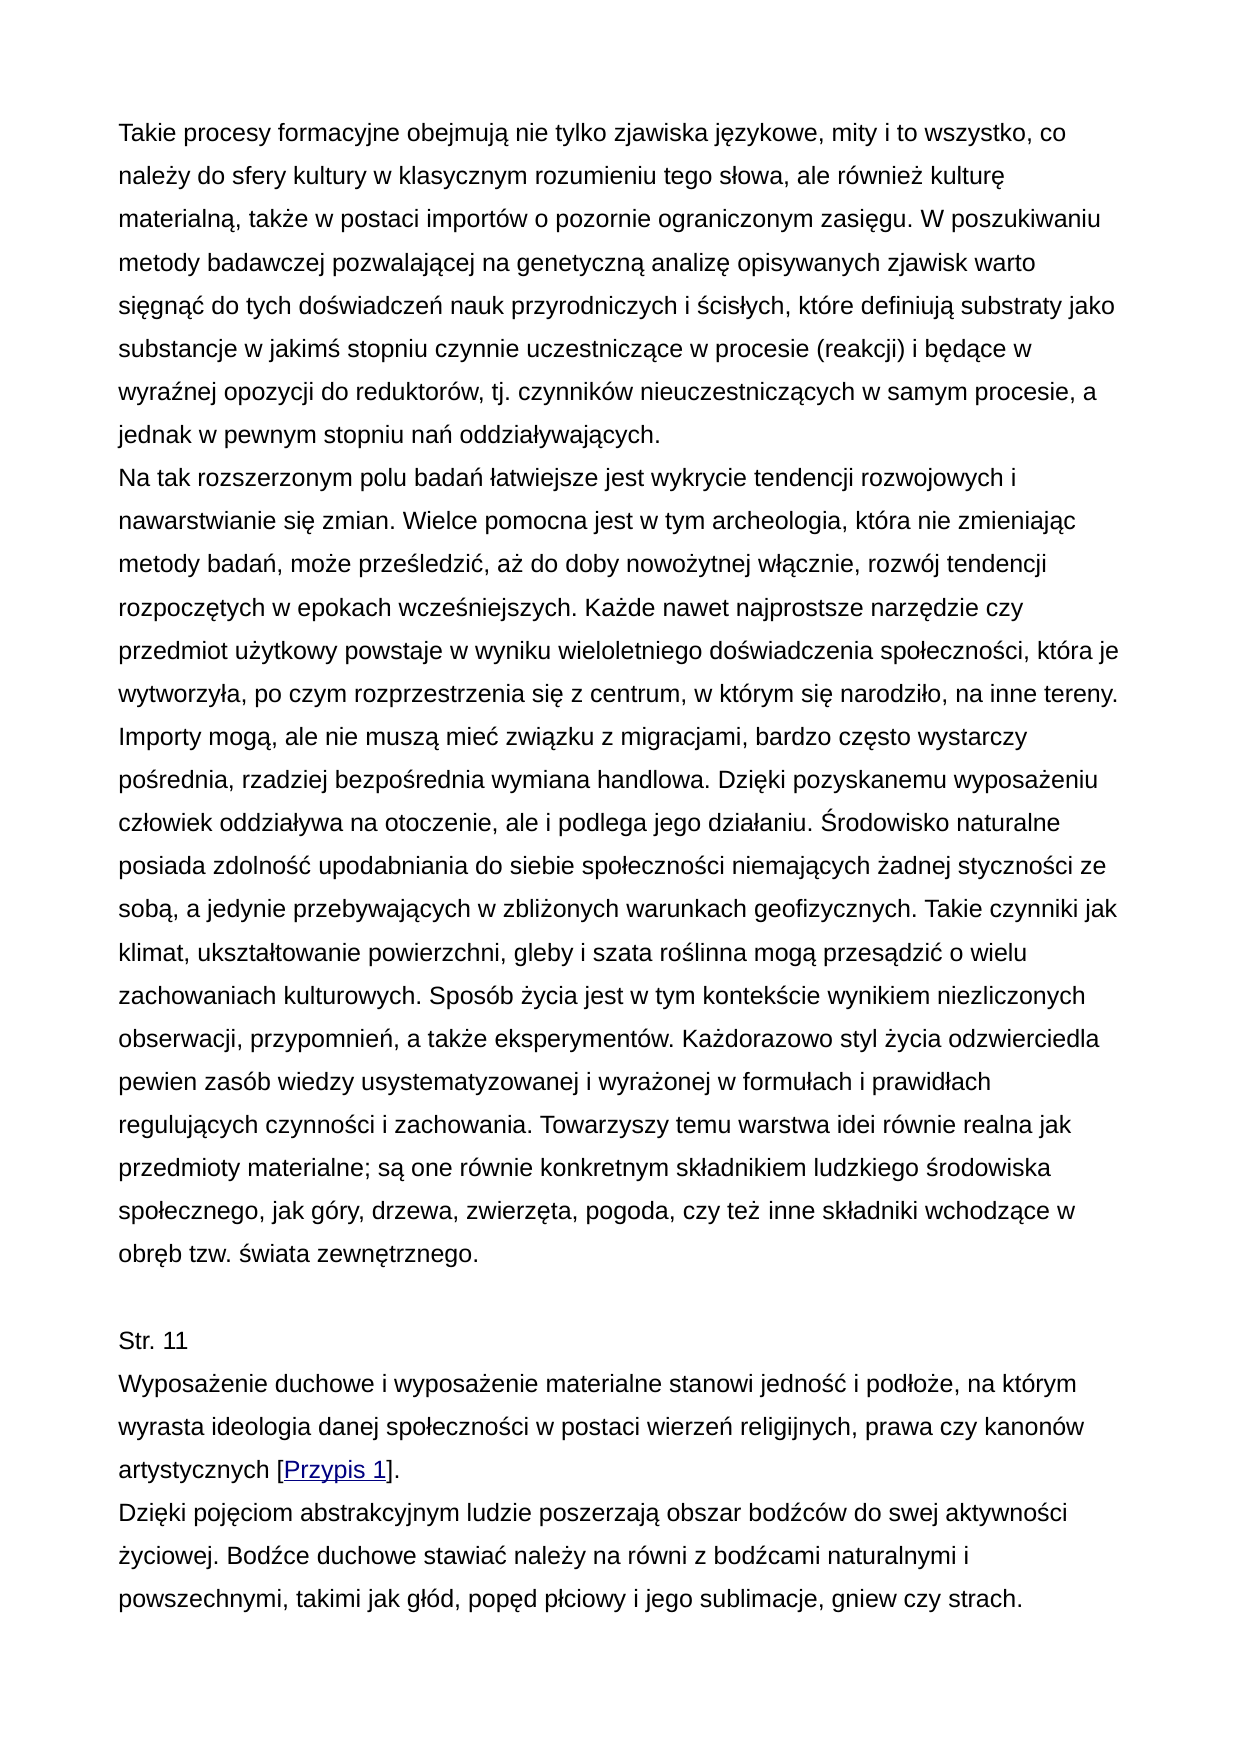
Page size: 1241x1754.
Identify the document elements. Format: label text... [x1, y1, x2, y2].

text Dzięki pojęciom abstrakcyjnym ludzie poszerzają obszar bodźców do swej aktywności życiowej. Bodźce duchowe stawiać należy na równi z bodźcami naturalnymi i powszechnymi, takimi jak głód, popęd płciowy i jego sublimacje, gniew czy strach. [118, 1498, 1122, 1613]
text Takie procesy formacyjne obejmują nie tylko zjawiska językowe, mity i to wszystko, co należy do sfery kultury w klasycznym rozumieniu tego słowa, ale również kulturę materialną, także w postaci importów o pozornie ograniczonym zasięgu. W poszukiwaniu metody badawczej pozwalającej na genetyczną analizę opisywanych zjawisk warto sięgnąć do tych doświadczeń nauk przyrodniczych i ścisłych, które definiują substraty jako substancje w jakimś stopniu czynnie uczestniczące w procesie (reakcji) i będące w wyraźnej opozycji do reduktorów, tj. czynników nieuczestniczących w samym procesie, a jednak w pewnym stopniu nań oddziaływających. [118, 118, 1122, 449]
text Str. 11 [118, 1326, 1122, 1354]
text Na tak rozszerzonym polu badań łatwiejsze jest wykrycie tendencji rozwojowych i nawarstwianie się zmian. Wielce pomocna jest w tym archeologia, która nie zmieniając metody badań, może prześledzić, aż do doby nowożytnej włącznie, rozwój tendencji rozpoczętych w epokach wcześniejszych. Każde nawet najprostsze narzędzie czy przedmiot użytkowy powstaje w wyniku wieloletniego doświadczenia społeczności, która je wytworzyła, po czym rozprzestrzenia się z centrum, w którym się narodziło, na inne tereny. Importy mogą, ale nie muszą mieć związku z migracjami, bardzo często wystarczy pośrednia, rzadziej bezpośrednia wymiana handlowa. Dzięki pozyskanemu wyposażeniu człowiek oddziaływa na otoczenie, ale i podlega jego działaniu. Środowisko naturalne posiada zdolność upodabniania do siebie społeczności niemających żadnej styczności ze sobą, a jedynie przebywających w zbliżonych warunkach geofizycznych. Takie czynniki jak klimat, ukształtowanie powierzchni, gleby i szata roślinna mogą przesądzić o wielu zachowaniach kulturowych. Sposób życia jest w tym kontekście wynikiem niezliczonych obserwacji, przypomnień, a także eksperymentów. Każdorazowo styl życia odzwierciedla pewien zasób wiedzy usystematyzowanej i wyrażonej w formułach i prawidłach regulujących czynności i zachowania. Towarzyszy temu warstwa idei równie realna jak przedmioty materialne; są one równie konkretnym składnikiem ludzkiego środowiska społecznego, jak góry, drzewa, zwierzęta, pogoda, czy też inne składniki wchodzące w obręb tzw. świata zewnętrznego. [118, 463, 1122, 1268]
text Wyposażenie duchowe i wyposażenie materialne stanowi jedność i podłoże, na którym wyrasta ideologia danej społeczności w postaci wierzeń religijnych, prawa czy kanonów artystycznych [Przypis 1]. [118, 1369, 1122, 1484]
